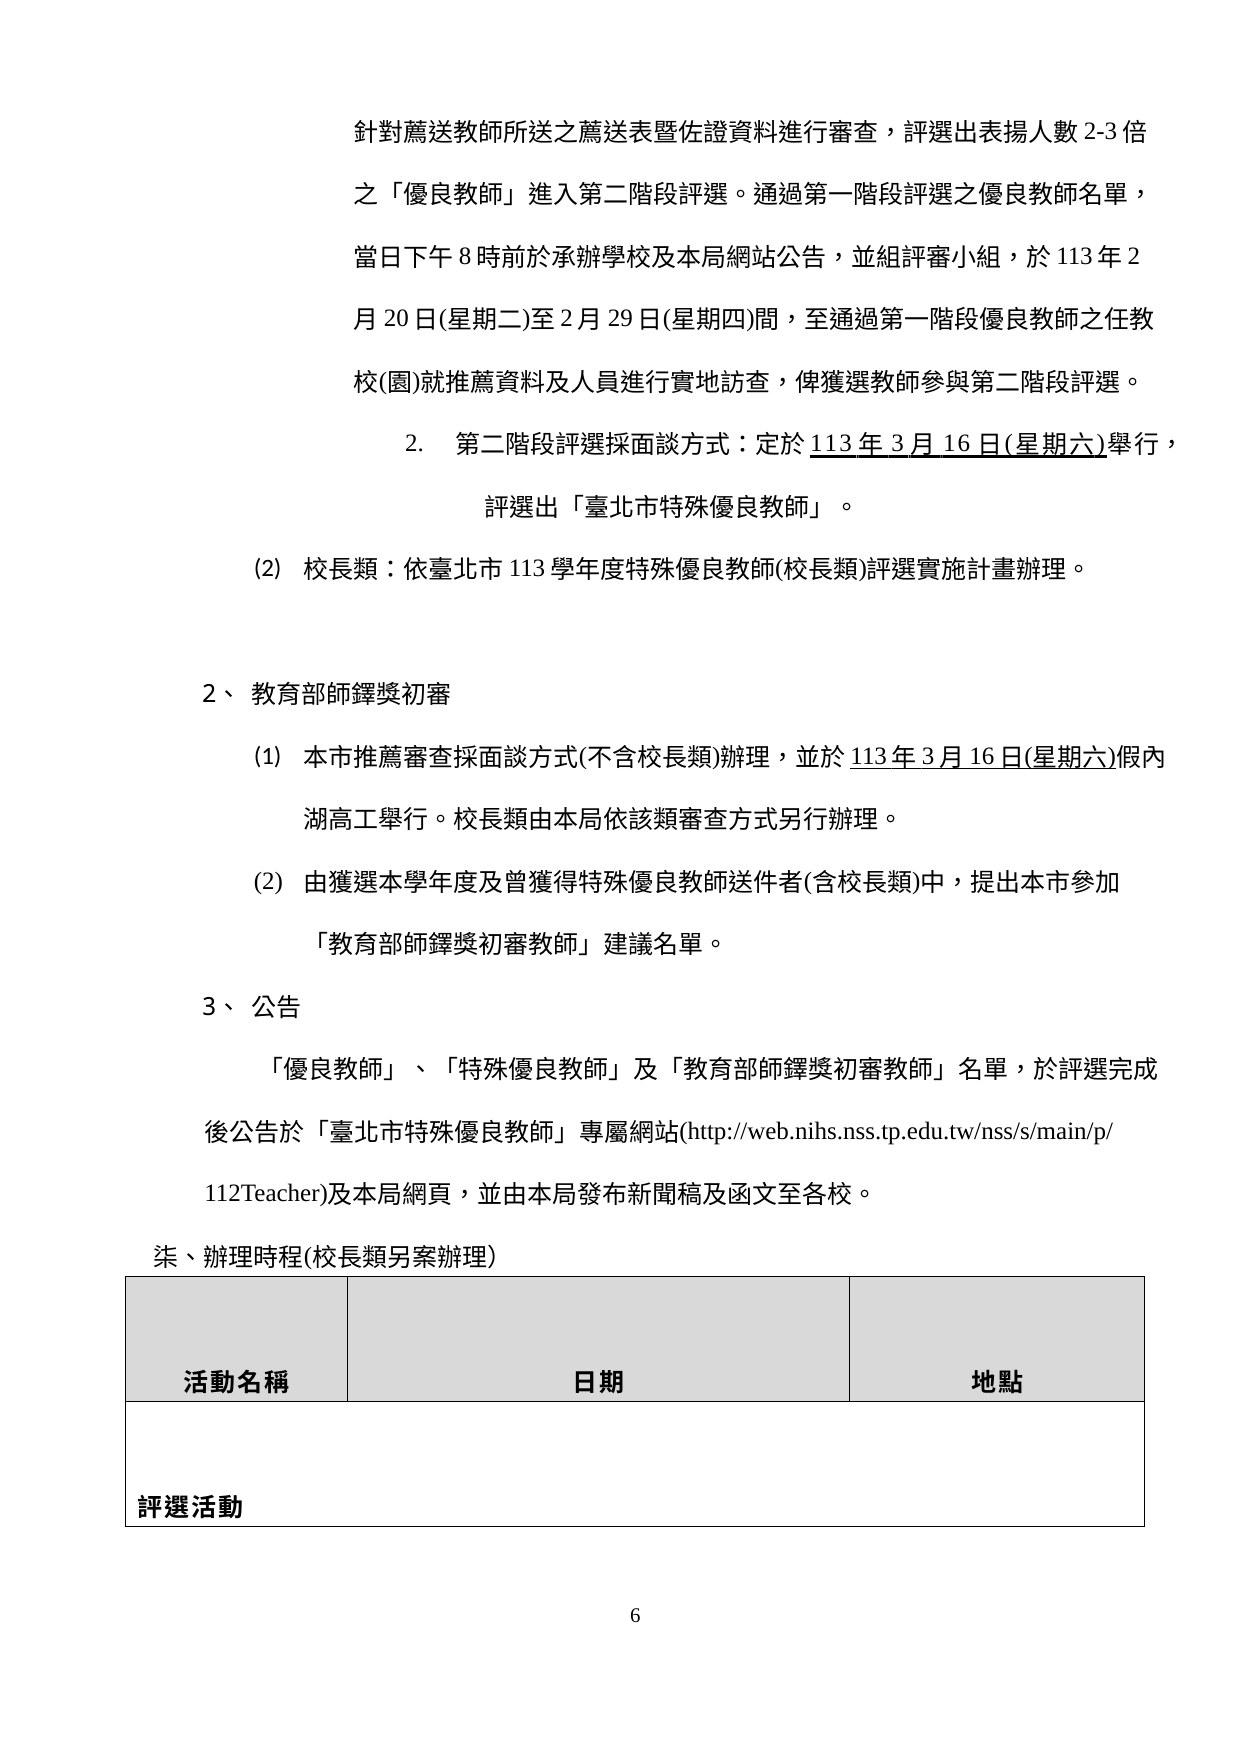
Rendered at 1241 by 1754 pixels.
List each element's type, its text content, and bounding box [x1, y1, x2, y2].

list 本市推薦審查採面談方式(不含校長類)辦理，並於113年3月16日(星期六)假內湖高工舉行。校長類由本局依該類審查方式另行辦理。 [253, 714, 1167, 839]
table_cell 評選活動 [126, 1402, 1144, 1526]
list 由獲選本學年度及曾獲得特殊優良教師送件者(含校長類)中，提出本市參加「教育部師鐸獎初審教師」建議名單。 [253, 839, 1167, 964]
table_header 日期 [348, 1277, 849, 1401]
table_header 地點 [850, 1277, 1144, 1401]
list 校長類：依臺北市113學年度特殊優良教師(校長類)評選實施計畫辦理。 [253, 526, 1167, 589]
table_header 活動名稱 [126, 1277, 347, 1401]
list 公告 [153, 964, 1167, 1026]
text 「優良教師」、「特殊優良教師」及「教育部師鐸獎初審教師」名單，於評選完成後公告於「臺北市特殊優良教師」專屬網站(http://web.nihs.nss.tp.edu.tw/nss/s/main/p/112Teacher)及本局網頁，並由本局發布新聞稿及函文至各校。 [204, 1026, 1167, 1214]
list 教育部師鐸獎初審 [153, 651, 1167, 714]
list 第二階段評選採面談方式：定於113年3月16日(星期六)舉行，評選出「臺北市特殊優良教師」。 [405, 401, 1167, 526]
list 辦理時程(校長類另案辦理） [153, 1214, 1167, 1276]
list 針對薦送教師所送之薦送表暨佐證資料進行審查，評選出表揚人數2-3倍之「優良教師」進入第二階段評選。通過第一階段評選之優良教師名單，當日下午8時前於承辦學校及本局網站公告，並組評審小組，於113年2月20日(星期二)至2月29日(星期四)間，至通過第一階段優良教師之任教校(園)就推薦資料及人員進行實地訪查，俾獲選教師參與第二階段評選。 [303, 89, 1167, 401]
